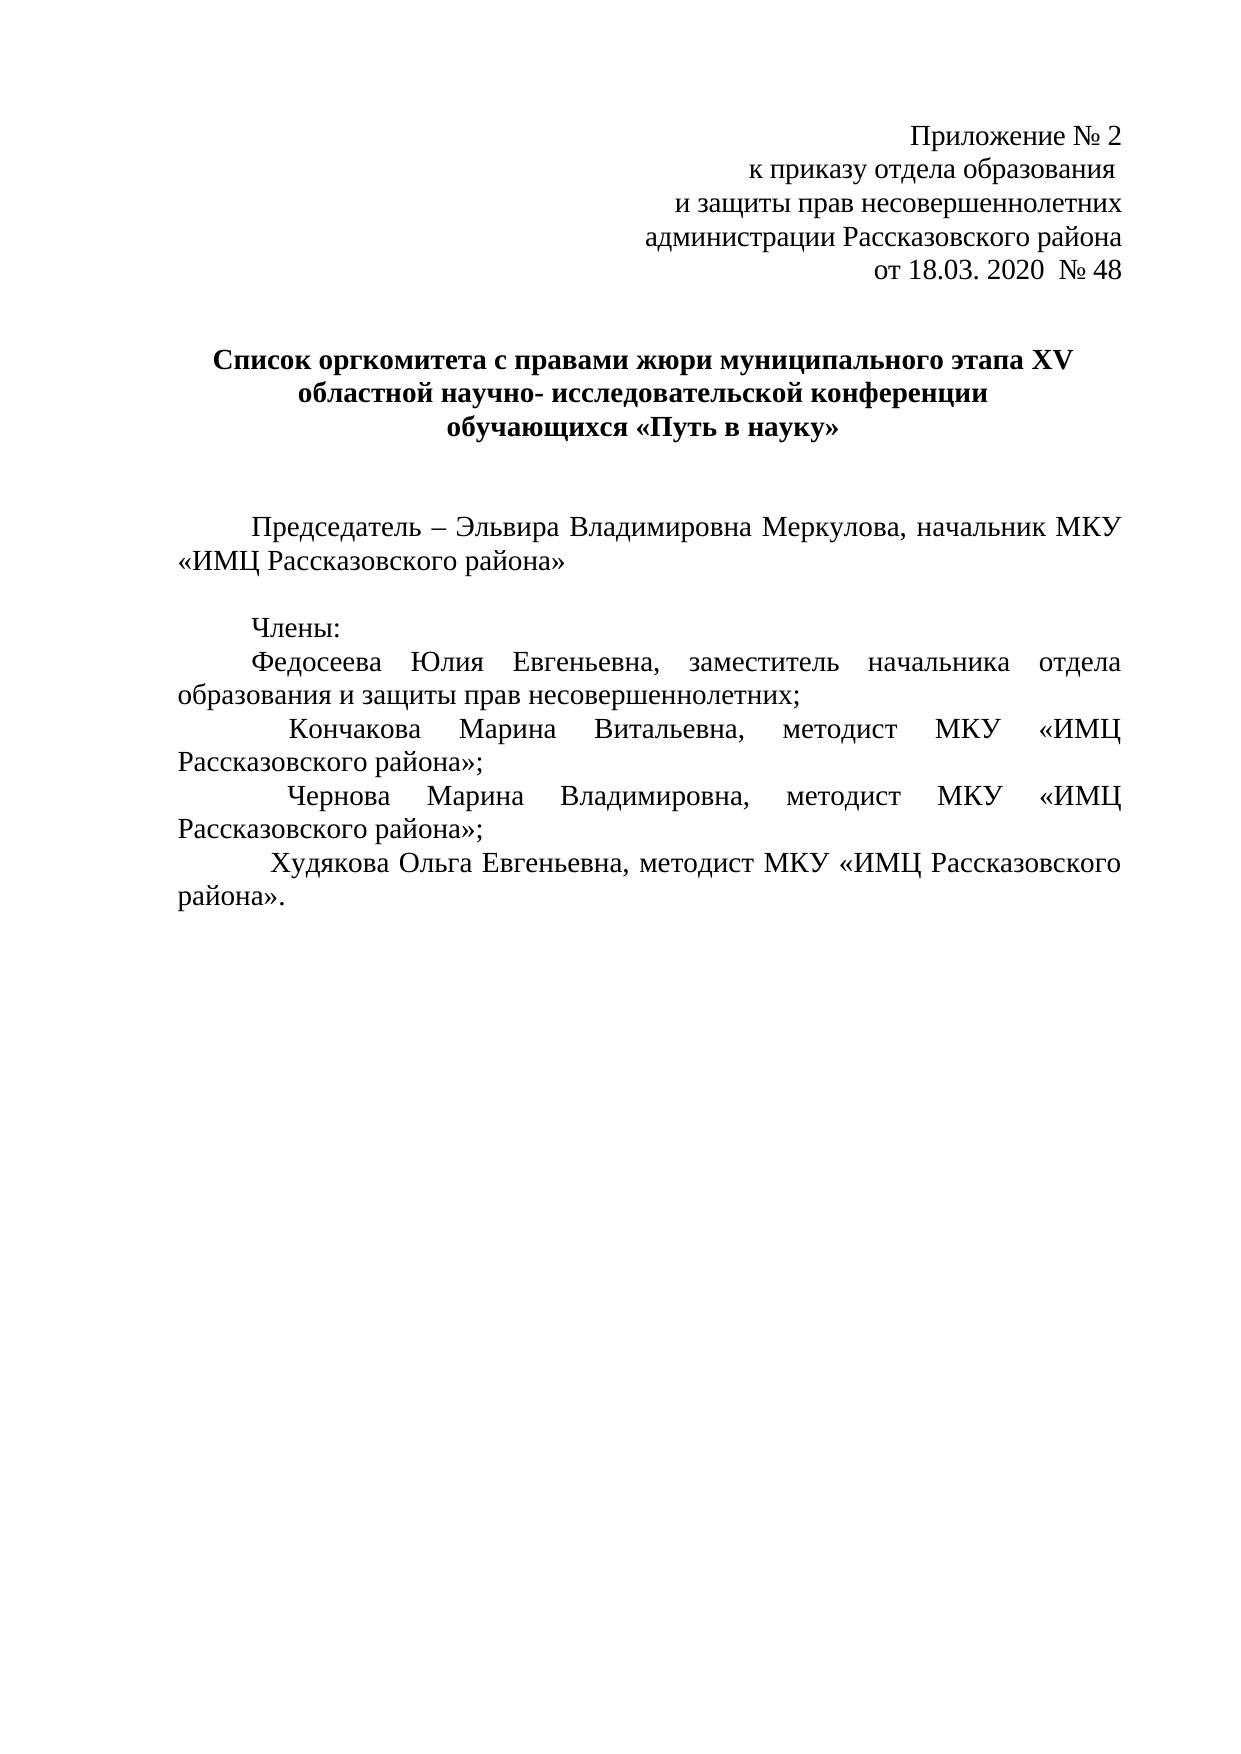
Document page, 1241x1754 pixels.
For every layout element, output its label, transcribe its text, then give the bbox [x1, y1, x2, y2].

text Чернова Марина Владимировна, методист МКУ «ИМЦ Рассказовского района»; [177, 778, 1122, 845]
text Приложение № 2 [177, 118, 1122, 152]
text Худякова Ольга Евгеньевна, методист МКУ «ИМЦ Рассказовского района». [177, 845, 1122, 912]
text Председатель – Эльвира Владимировна Меркулова, начальник МКУ «ИМЦ Рассказовского района» [177, 509, 1122, 577]
text от 18.03. 2020 № 48 [177, 252, 1122, 286]
text Список оргкомитета с правами жюри муниципального этапа XV областной научно- исследовательской конференции обучающихся «Путь в науку» [209, 342, 1077, 442]
text Члены: [177, 610, 1122, 644]
text и защиты прав несовершеннолетних [177, 185, 1122, 219]
text Кончакова Марина Витальевна, методист МКУ «ИМЦ Рассказовского района»; [177, 711, 1122, 778]
text администрации Рассказовского района [177, 219, 1122, 252]
text к приказу отдела образования [177, 152, 1122, 185]
text Федосеева Юлия Евгеньевна, заместитель начальника отдела образования и защиты прав несовершеннолетних; [177, 644, 1122, 711]
